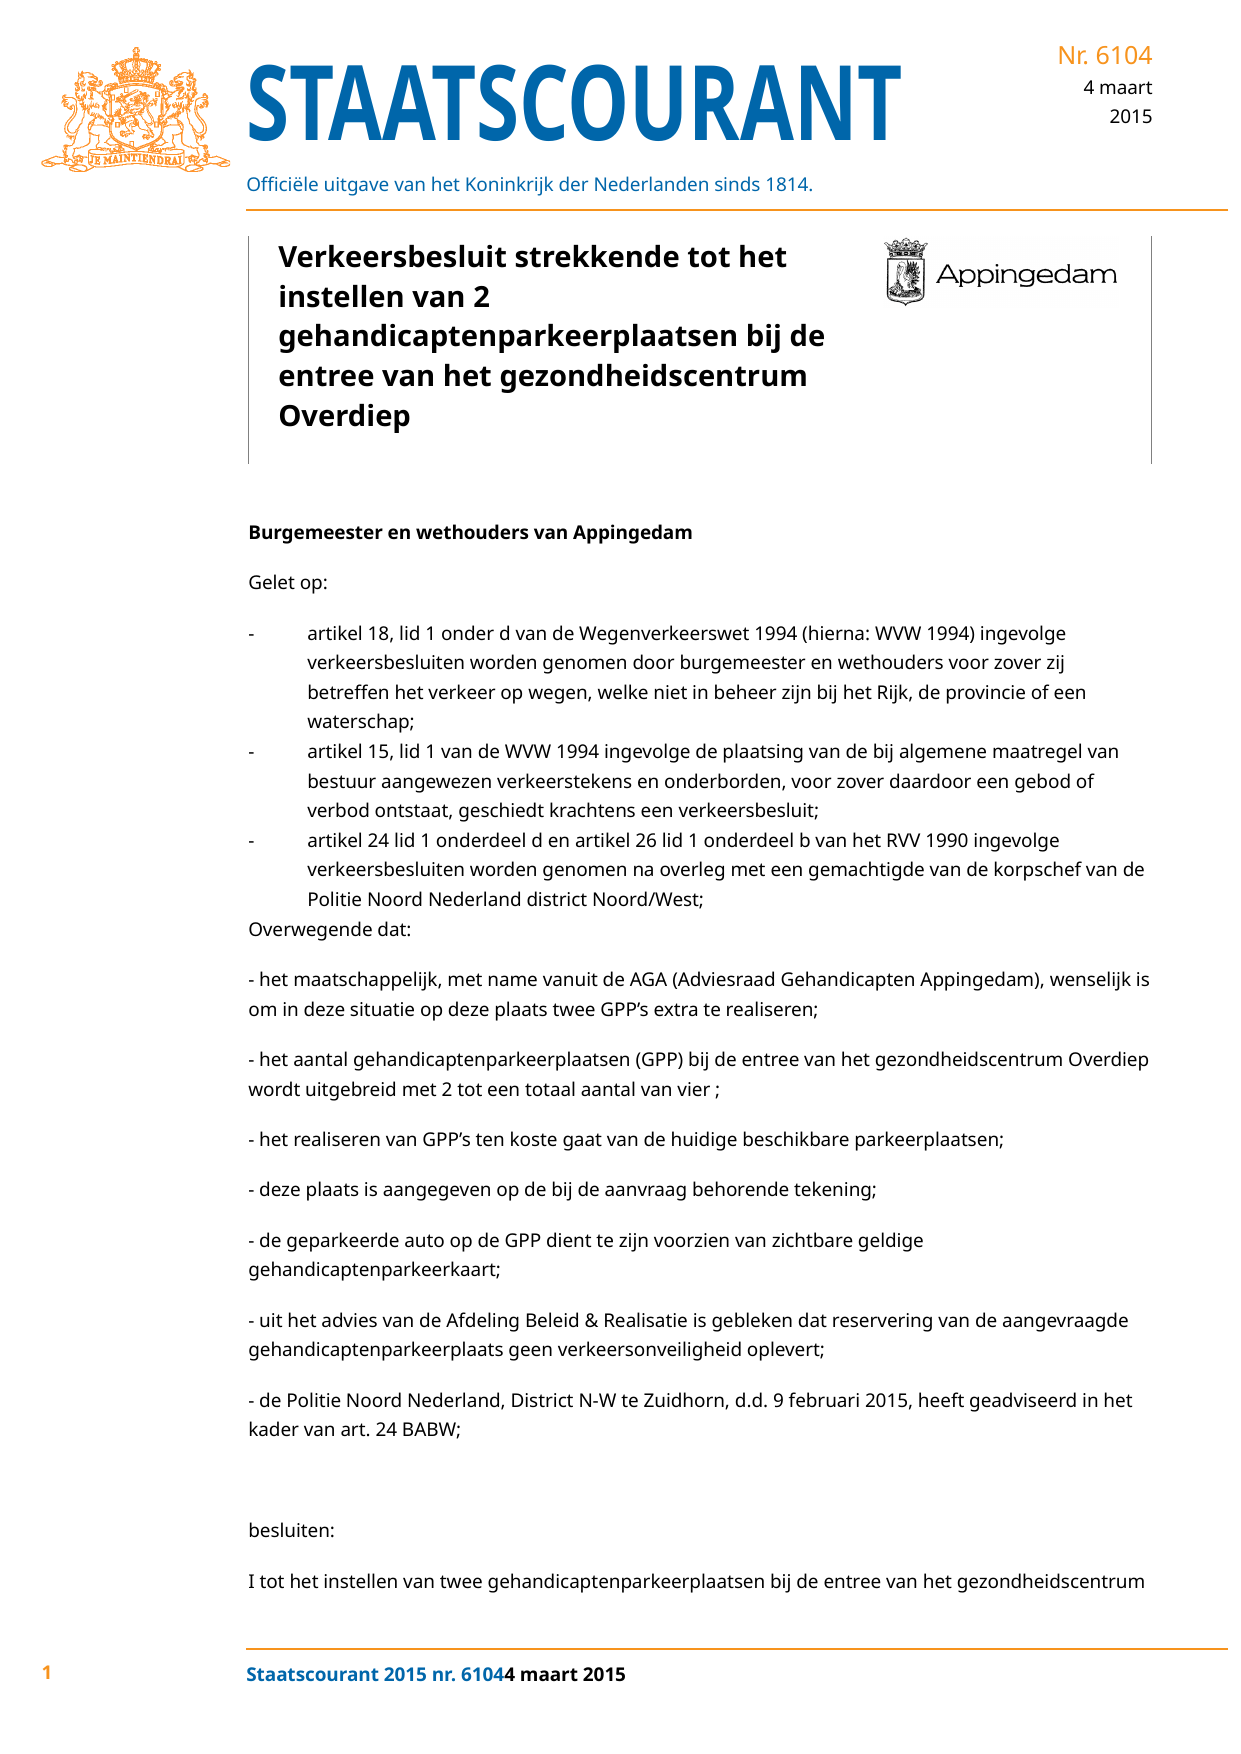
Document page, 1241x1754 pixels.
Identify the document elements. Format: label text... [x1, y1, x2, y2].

table_header [850, 236, 1151, 464]
text - het realiseren van GPP’s ten koste gaat van de huidige beschikbare parkeerplaatsen; [248, 1126, 1152, 1152]
text - deze plaats is aangegeven op de bij de aanvraag behorende tekening; [248, 1177, 1152, 1202]
text Burgemeester en wethouders van Appingedam [248, 519, 1152, 545]
picture [41, 47, 231, 172]
text - de geparkeerde auto op de GPP dient te zijn voorzien van zichtbare geldige gehandicaptenparkeerkaart; [248, 1227, 1152, 1282]
text - het aantal gehandicaptenparkeerplaatsen (GPP) bij de entree van het gezondheidscentrum Overdiep wordt uitgebreid met 2 tot een totaal aantal van vier ; [248, 1046, 1152, 1101]
text besluiten: [248, 1517, 1152, 1543]
picture [882, 236, 1119, 308]
text - de Politie Noord Nederland, District N-W te Zuidhorn, d.d. 9 februari 2015, heeft geadviseerd in het kader van art. 24 BABW; [248, 1387, 1152, 1442]
text Overwegende dat: [248, 916, 1152, 941]
text I tot het instellen van twee gehandicaptenparkeerplaatsen bij de entree van het gezondheidscentrum [248, 1568, 1152, 1593]
list artikel 15, lid 1 van de WVW 1994 ingevolge de plaatsing van de bij algemene maatregel van bestuur aangewezen verkeerstekens en onderborden, voor zover daardoor een gebod of verbod ontstaat, geschiedt krachtens een verkeersbesluit; [248, 738, 1152, 823]
list artikel 24 lid 1 onderdeel d en artikel 26 lid 1 onderdeel b van het RVV 1990 ingevolge verkeersbesluiten worden genomen na overleg met een gemachtigde van de korpschef van de Politie Noord Nederland district Noord/West; [248, 827, 1152, 912]
table_header Verkeersbesluit strekkende tot het instellen van 2 gehandicaptenparkeerplaatsen bij de entree van het gezondheidscentrum Overdiep [249, 236, 850, 464]
list artikel 18, lid 1 onder d van de Wegenverkeerswet 1994 (hierna: WVW 1994) ingevolge verkeersbesluiten worden genomen door burgemeester en wethouders voor zover zij betreffen het verkeer op wegen, welke niet in beheer zijn bij het Rijk, de provincie of een waterschap; [248, 620, 1152, 734]
text - uit het advies van de Afdeling Beleid & Realisatie is gebleken dat reservering van de aangevraagde gehandicaptenparkeerplaats geen verkeersonveiligheid oplevert; [248, 1307, 1152, 1362]
text Gelet op: [248, 569, 1152, 595]
text - het maatschappelijk, met name vanuit de AGA (Adviesraad Gehandicapten Appingedam), wenselijk is om in deze situatie op deze plaats twee GPP’s extra te realiseren; [248, 966, 1152, 1021]
